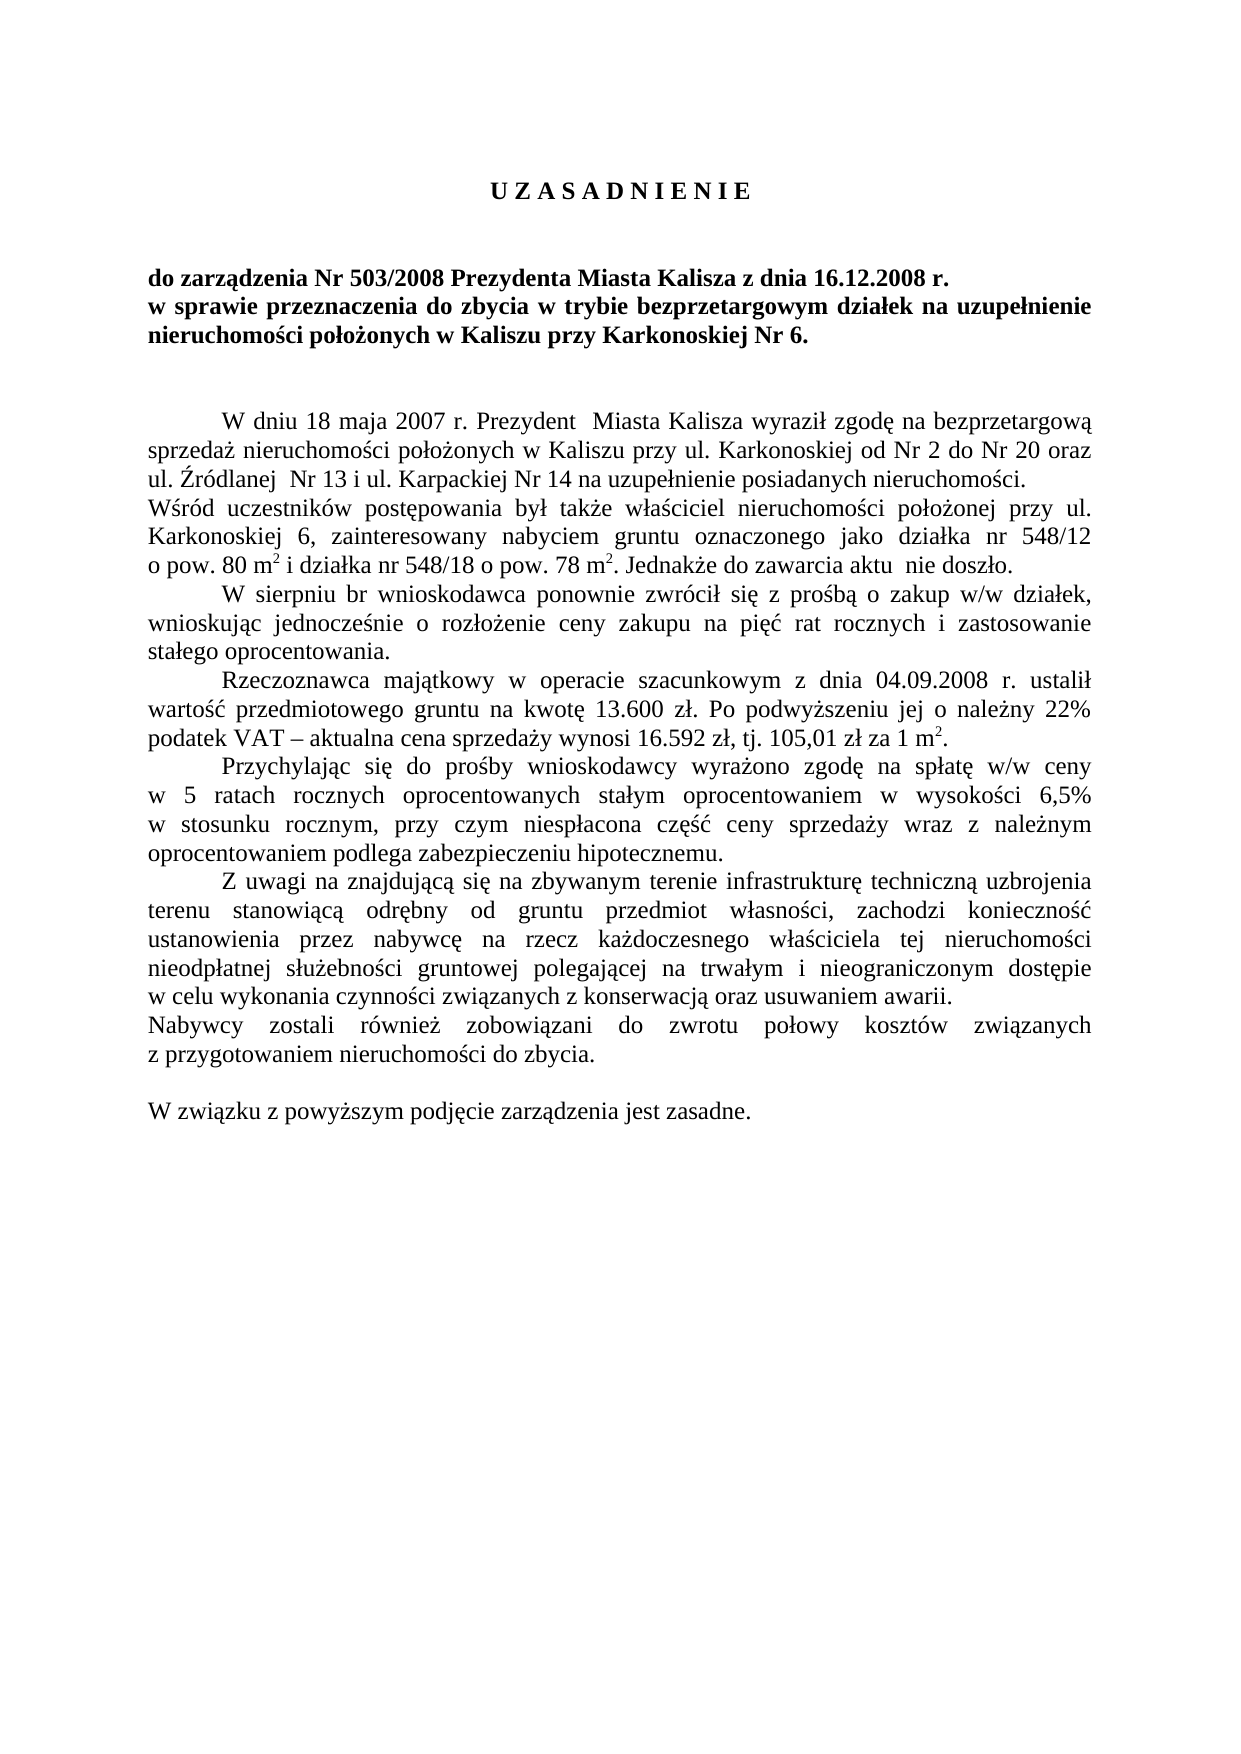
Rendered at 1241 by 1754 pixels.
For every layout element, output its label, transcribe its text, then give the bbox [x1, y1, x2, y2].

subtitle U Z A S A D N I E N I E [148, 176, 1092, 205]
text Z uwagi na znajdującą się na zbywanym terenie infrastrukturę techniczną uzbrojenia terenu stanowiącą odrębny od gruntu przedmiot własności, zachodzi konieczność ustanowienia przez nabywcę na rzecz każdoczesnego właściciela tej nieruchomości nieodpłatnej służebności gruntowej polegającej na trwałym i nieograniczonym dostępie w celu wykonania czynności związanych z konserwacją oraz usuwaniem awarii. [148, 866, 1092, 1010]
text Przychylając się do prośby wnioskodawcy wyrażono zgodę na spłatę w/w ceny w 5 ratach rocznych oprocentowanych stałym oprocentowaniem w wysokości 6,5% w stosunku rocznym, przy czym niespłacona część ceny sprzedaży wraz z należnym oprocentowaniem podlega zabezpieczeniu hipotecznemu. [148, 751, 1092, 866]
text W związku z powyższym podjęcie zarządzenia jest zasadne. [148, 1096, 1092, 1125]
text W dniu 18 maja 2007 r. Prezydent Miasta Kalisza wyraził zgodę na bezprzetargową sprzedaż nieruchomości położonych w Kaliszu przy ul. Karkonoskiej od Nr 2 do Nr 20 oraz ul. Źródlanej Nr 13 i ul. Karpackiej Nr 14 na uzupełnienie posiadanych nieruchomości. [148, 406, 1092, 493]
text w sprawie przeznaczenia do zbycia w trybie bezprzetargowym działek na uzupełnienie nieruchomości położonych w Kaliszu przy Karkonoskiej Nr 6. [148, 291, 1092, 349]
text Rzeczoznawca majątkowy w operacie szacunkowym z dnia 04.09.2008 r. ustalił wartość przedmiotowego gruntu na kwotę 13.600 zł. Po podwyższeniu jej o należny 22% podatek VAT – aktualna cena sprzedaży wynosi 16.592 zł, tj. 105,01 zł za 1 m2. [148, 665, 1092, 751]
text W sierpniu br wnioskodawca ponownie zwrócił się z prośbą o zakup w/w działek, wnioskując jednocześnie o rozłożenie ceny zakupu na pięć rat rocznych i zastosowanie stałego oprocentowania. [148, 579, 1092, 665]
text Wśród uczestników postępowania był także właściciel nieruchomości położonej przy ul. Karkonoskiej 6, zainteresowany nabyciem gruntu oznaczonego jako działka nr 548/12 o pow. 80 m2 i działka nr 548/18 o pow. 78 m2. Jednakże do zawarcia aktu nie doszło. [148, 493, 1092, 579]
text Nabywcy zostali również zobowiązani do zwrotu połowy kosztów związanych z przygotowaniem nieruchomości do zbycia. [148, 1010, 1092, 1068]
text do zarządzenia Nr 503/2008 Prezydenta Miasta Kalisza z dnia 16.12.2008 r. [148, 263, 1092, 291]
